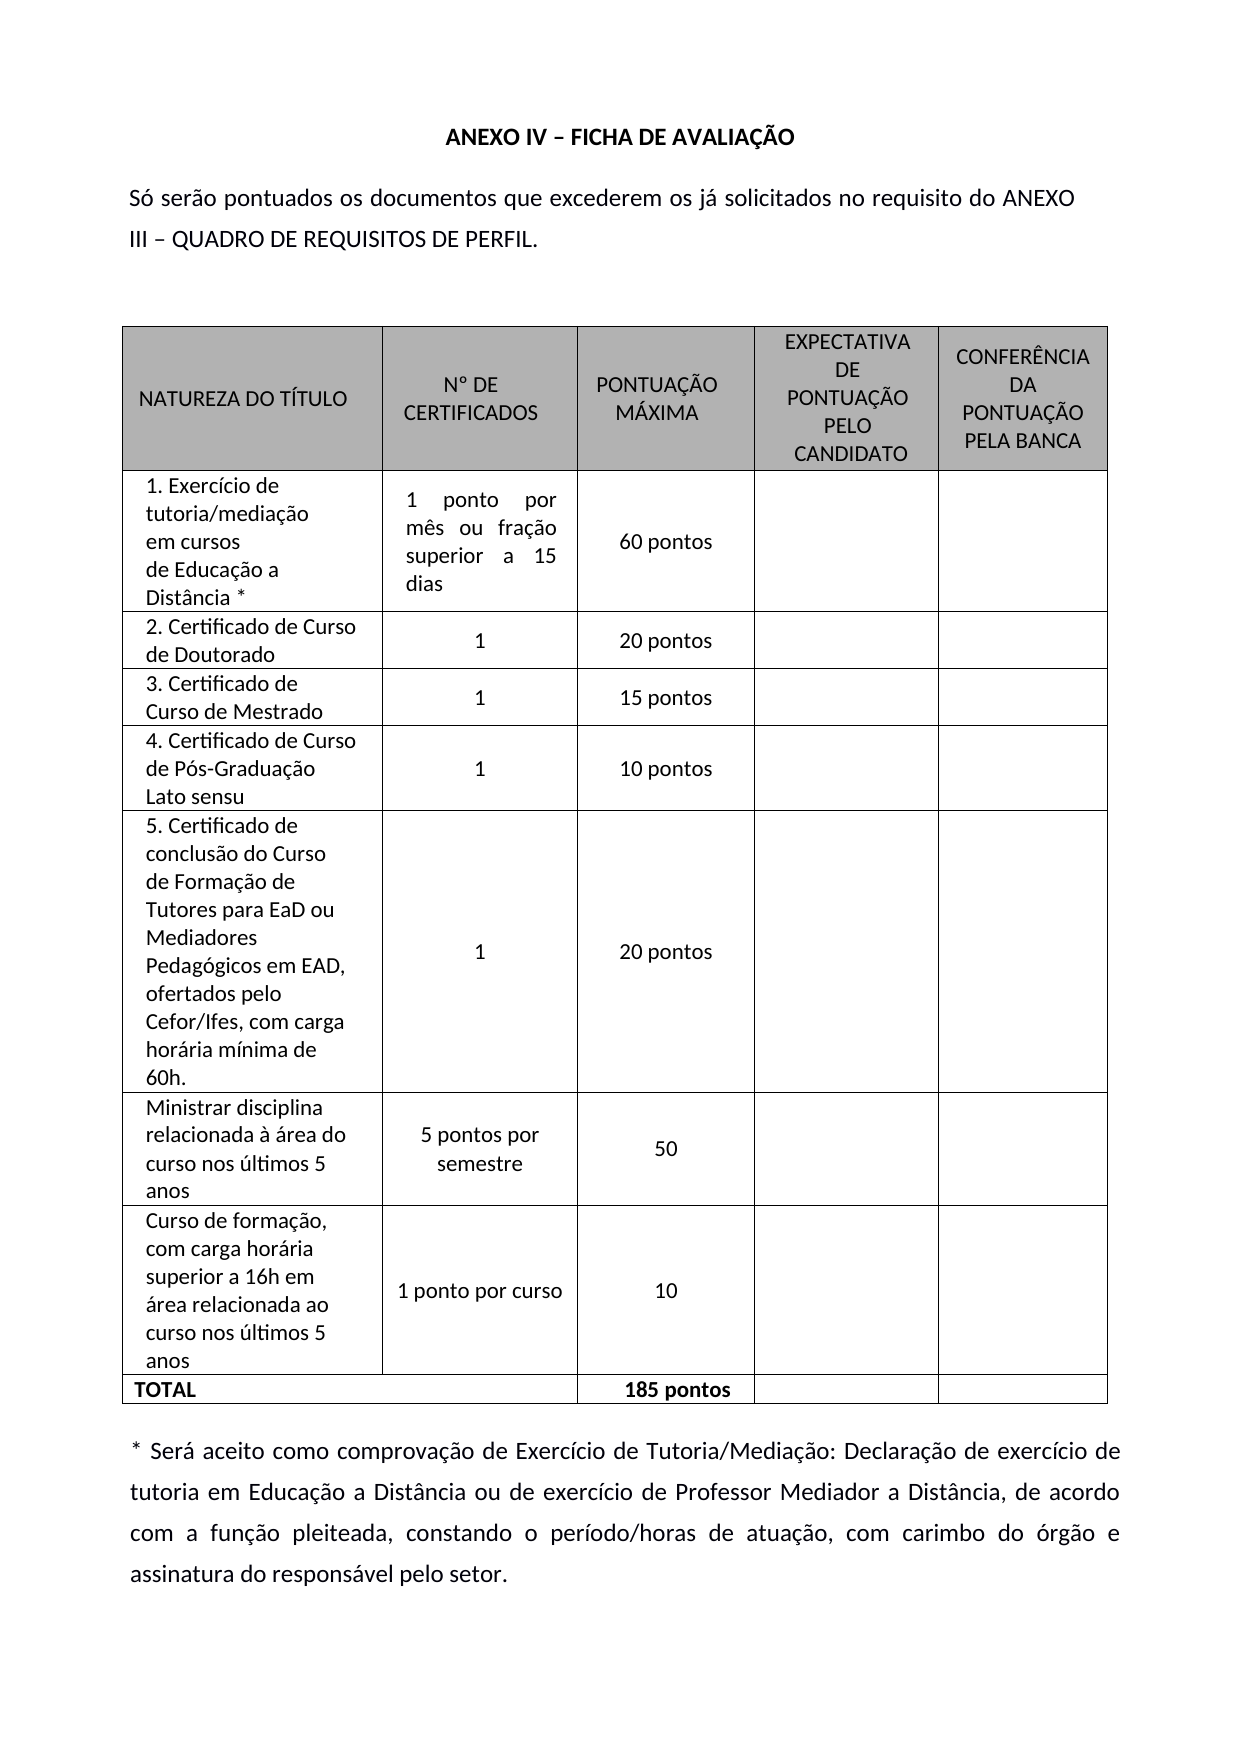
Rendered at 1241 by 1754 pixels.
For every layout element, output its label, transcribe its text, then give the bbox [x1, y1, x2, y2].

table_cell [755, 471, 938, 611]
table_cell 10 [578, 1206, 754, 1374]
table_cell Ministrar disciplina relacionada à área do curso nos últimos 5 anos [123, 1093, 382, 1205]
table_cell 20 pontos [578, 612, 754, 668]
table_cell 1 [383, 726, 577, 810]
table_cell [755, 811, 938, 1092]
table_cell [755, 1093, 938, 1205]
table_cell TOTAL [123, 1375, 577, 1403]
table_cell 5. Certificado de conclusão do Curso de Formação de Tutores para EaD ou Mediadores Pedagógicos em EAD, ofertados pelo Cefor/Ifes, com carga horária mínima de 60h. [123, 811, 382, 1092]
table_cell [755, 726, 938, 810]
text ANEXO IV – FICHA DE AVALIAÇÃO [118, 122, 1122, 152]
table_cell 1 ponto por curso [383, 1206, 577, 1374]
table_cell 1 ponto por mês ou fração superior a 15 dias [383, 471, 577, 611]
table_cell [755, 669, 938, 725]
table_cell 10 pontos [578, 726, 754, 810]
table_cell 4. Certificado de Curso de Pós-Graduação Lato sensu [123, 726, 382, 810]
table_cell 1. Exercício de tutoria/mediação em cursos de Educação a Distância * [123, 471, 382, 611]
table_cell [939, 1093, 1107, 1205]
table_header PONTUAÇÃO MÁXIMA [578, 327, 754, 470]
table_cell 60 pontos [578, 471, 754, 611]
table_cell 20 pontos [578, 811, 754, 1092]
table_header EXPECTATIVA DE PONTUAÇÃO PELO CANDIDATO [755, 327, 938, 470]
table_cell 1 [383, 811, 577, 1092]
table_cell [755, 1375, 938, 1403]
table_cell 5 pontos por semestre [383, 1093, 577, 1205]
table_header CONFERÊNCIA DA PONTUAÇÃO PELA BANCA [939, 327, 1107, 470]
table_cell [939, 471, 1107, 611]
table_cell 50 [578, 1093, 754, 1205]
table_cell [939, 1206, 1107, 1374]
table_cell 15 pontos [578, 669, 754, 725]
table_header Nº DE CERTIFICADOS [383, 327, 577, 470]
table_cell 1 [383, 669, 577, 725]
table_cell [939, 726, 1107, 810]
table_cell Curso de formação, com carga horária superior a 16h em área relacionada ao curso nos últimos 5 anos [123, 1206, 382, 1374]
table_cell [939, 1375, 1107, 1403]
table_cell 1 [383, 612, 577, 668]
table_cell 2. Certificado de Curso de Doutorado [123, 612, 382, 668]
table_cell [755, 612, 938, 668]
table_cell 185 pontos [578, 1375, 754, 1403]
table_cell [939, 669, 1107, 725]
table_cell [755, 1206, 938, 1374]
table_header NATUREZA DO TÍTULO [123, 327, 382, 470]
table_cell [939, 612, 1107, 668]
text * Será aceito como comprovação de Exercício de Tutoria/Mediação: Declaração de exercício de tutoria em Educação a Distância ou de exercício de Professor Mediador a Distância, de acordo com a função pleiteada, constando o período/horas de atuação, com carimbo do órgão e assinatura do responsável pelo setor. [130, 1435, 1122, 1589]
table_cell [939, 811, 1107, 1092]
table_cell 3. Certificado de Curso de Mestrado [123, 669, 382, 725]
text Só serão pontuados os documentos que excederem os já solicitados no requisito do ANEXO III – QUADRO DE REQUISITOS DE PERFIL. [129, 182, 1077, 253]
